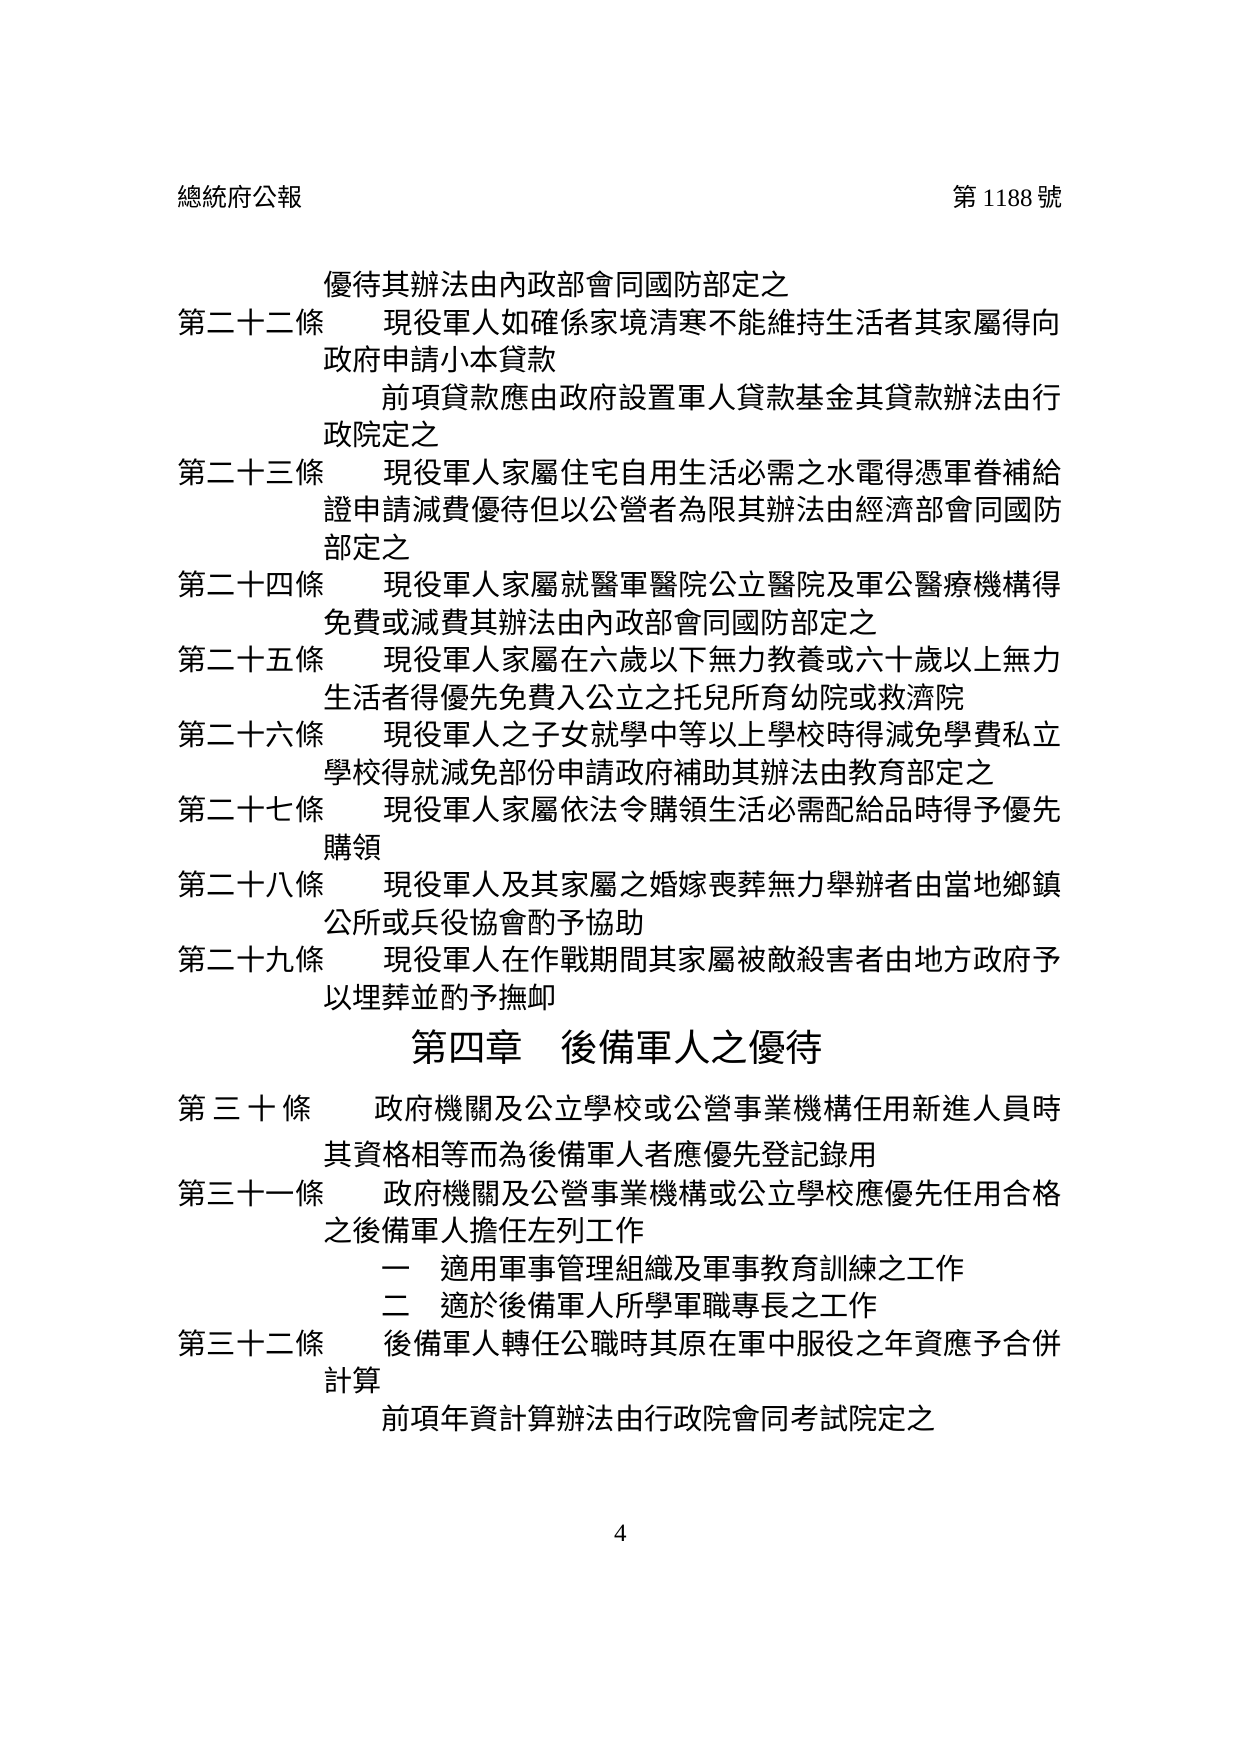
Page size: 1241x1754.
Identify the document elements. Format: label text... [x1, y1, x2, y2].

text 一 適用軍事管理組織及軍事教育訓練之工作 [381, 1249, 1063, 1287]
text 前項年資計算辦法由行政院會同考試院定之 [323, 1399, 1063, 1437]
text 二 適於後備軍人所學軍職專長之工作 [381, 1287, 1063, 1324]
text 優待其辦法由內政部會同國防部定之 [177, 266, 1063, 303]
text 第二十二條 現役軍人如確係家境清寒不能維持生活者其家屬得向政府申請小本貸款 [177, 303, 1063, 378]
text 第二十三條 現役軍人家屬住宅自用生活必需之水電得憑軍眷補給證申請減費優待但以公營者為限其辦法由經濟部會同國防部定之 [177, 453, 1063, 566]
text 第四章 後備軍人之優待 [411, 1028, 1063, 1070]
text 前項貸款應由政府設置軍人貸款基金其貸款辦法由行政院定之 [323, 378, 1063, 453]
text 第二十九條 現役軍人在作戰期間其家屬被敵殺害者由地方政府予以埋葬並酌予撫卹 [177, 941, 1063, 1016]
text 第二十八條 現役軍人及其家屬之婚嫁喪葬無力舉辦者由當地鄉鎮公所或兵役協會酌予協助 [177, 866, 1063, 941]
text 第二十四條 現役軍人家屬就醫軍醫院公立醫院及軍公醫療機構得免費或減費其辦法由內政部會同國防部定之 [177, 566, 1063, 641]
text 第三十二條 後備軍人轉任公職時其原在軍中服役之年資應予合併計算 [177, 1324, 1063, 1399]
text 第二十六條 現役軍人之子女就學中等以上學校時得減免學費私立學校得就減免部份申請政府補助其辦法由教育部定之 [177, 716, 1063, 791]
text 第三十一條 政府機關及公營事業機構或公立學校應優先任用合格之後備軍人擔任左列工作 [177, 1174, 1063, 1249]
text 第二十七條 現役軍人家屬依法令購領生活必需配給品時得予優先購領 [177, 791, 1063, 866]
text 第二十五條 現役軍人家屬在六歲以下無力教養或六十歲以上無力生活者得優先免費入公立之托兒所育幼院或救濟院 [177, 641, 1063, 716]
text 第三十條 政府機關及公立學校或公營事業機構任用新進人員時其資格相等而為後備軍人者應優先登記錄用 [177, 1082, 1063, 1174]
